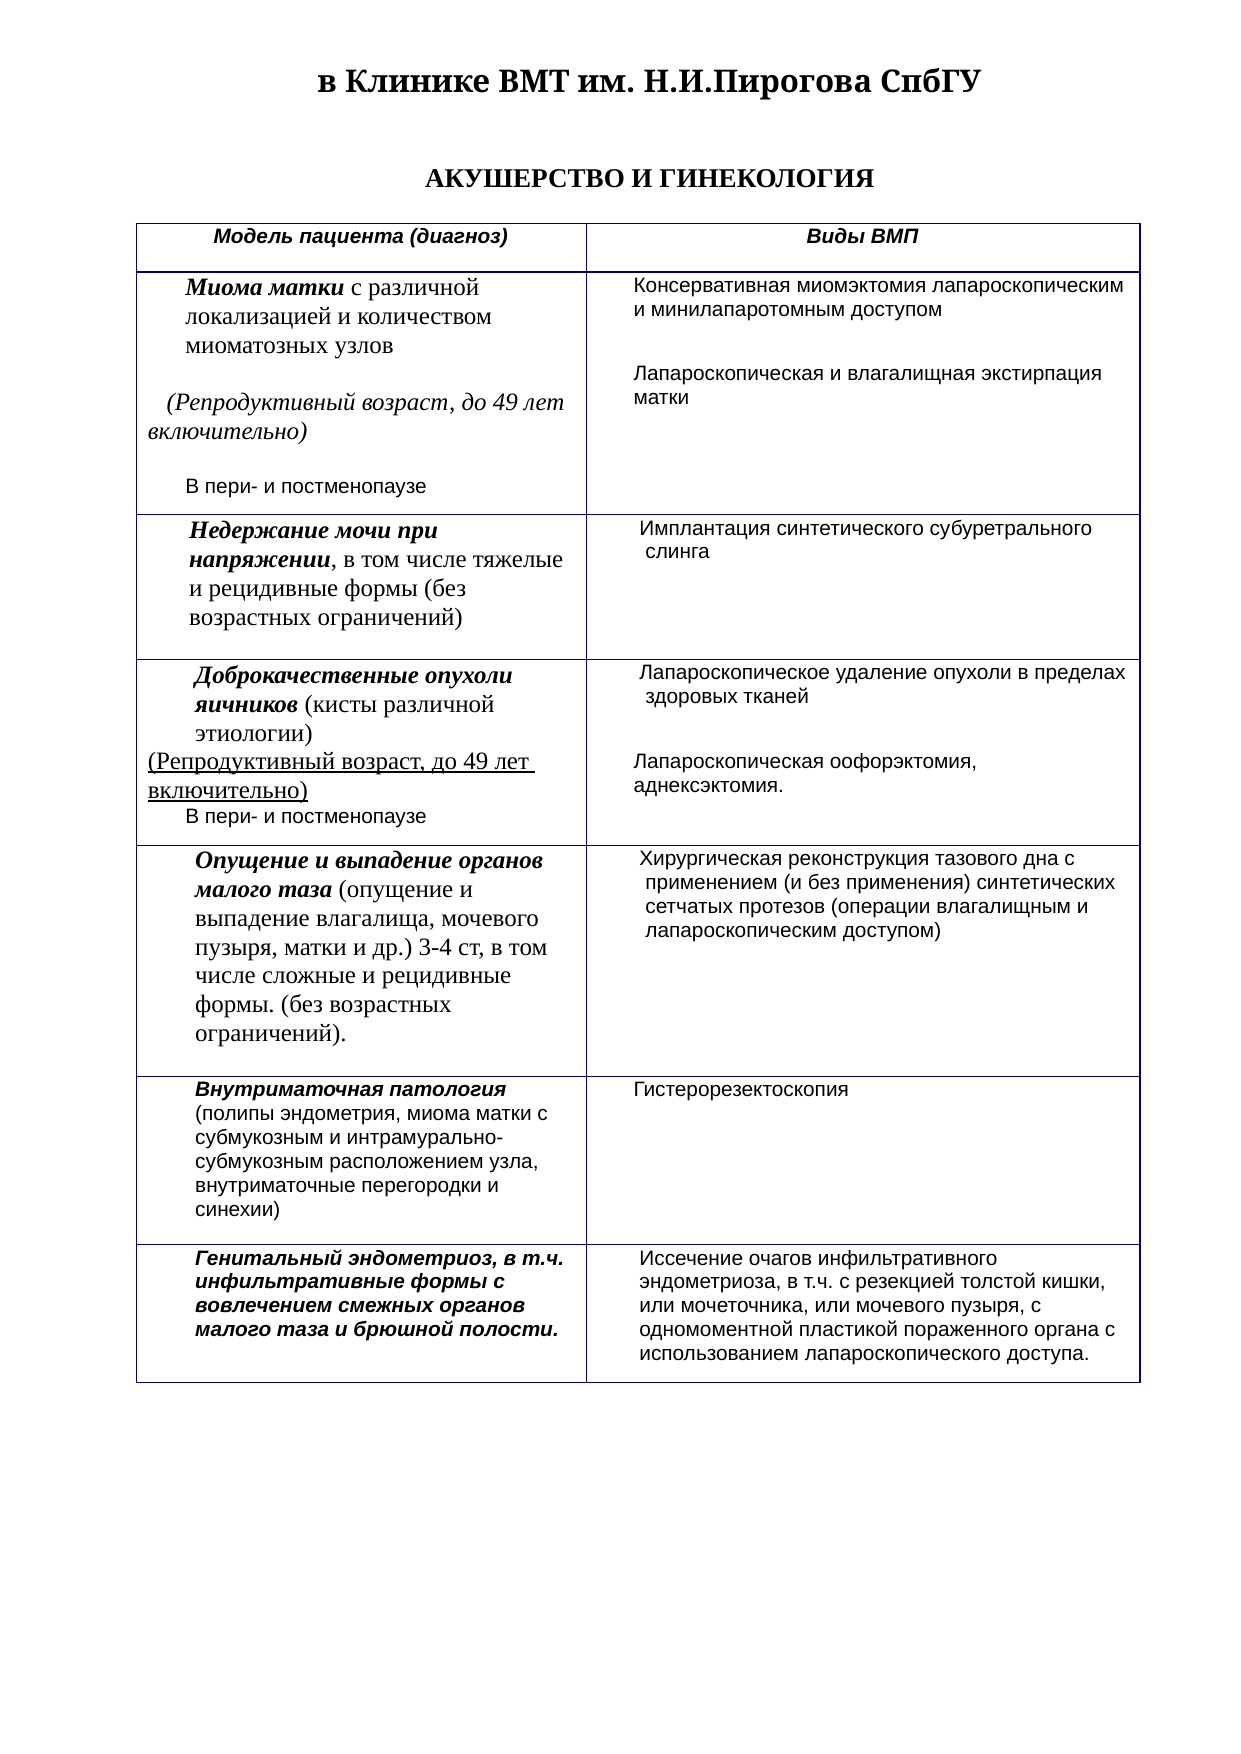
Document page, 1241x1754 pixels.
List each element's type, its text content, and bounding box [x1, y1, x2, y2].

table_cell Миома матки с различной локализацией и количеством миоматозных узлов (Репродуктивный возраст, до 49 лет включительно) В пери- и постменопаузе [137, 273, 586, 514]
table_cell Хирургическая реконструкция тазового дна с применением (и без применения) синтетических сетчатых протезов (операции влагалищным и лапароскопическим доступом) [587, 846, 1139, 1076]
table_cell Недержание мочи при напряжении, в том числе тяжелые и рецидивные формы (без возрастных ограничений) [137, 515, 189, 659]
table_header Модель пациента (диагноз) [137, 224, 586, 271]
table_cell Опущение и выпадение органов малого таза (опущение и выпадение влагалища, мочевого пузыря, матки и др.) 3-4 ст, в том числе сложные и рецидивные формы. (без возрастных ограничений). [137, 846, 195, 1076]
table_cell Генитальный эндометриоз, в т.ч. инфильтративные формы с вовлечением смежных органов малого таза и брюшной полости. [137, 1245, 586, 1382]
table_cell Доброкачественные опухоли яичников (кисты различной этиологии) (Репродуктивный возраст, до 49 лет включительно) В пери- и постменопаузе [137, 660, 586, 844]
table_cell Гистерорезектоскопия [587, 1077, 1139, 1244]
table_header Виды ВМП [587, 224, 1139, 271]
table_cell Лапароскопическое удаление опухоли в пределах здоровых тканей Лапароскопическая оофорэктомия, аднексэктомия. [587, 660, 1139, 844]
table_cell Иссечение очагов инфильтративного эндометриоза, в т.ч. с резекцией толстой кишки, или мочеточника, или мочевого пузыря, с одномоментной пластикой пораженного органа с использованием лапароскопического доступа. [587, 1245, 1139, 1382]
table_cell Консервативная миомэктомия лапароскопическим и минилапаротомным доступом Лапароскопическая и влагалищная экстирпация матки [587, 273, 1139, 514]
subtitle АКУШЕРСТВО И ГИНЕКОЛОГИЯ [148, 162, 1152, 194]
table_cell Внутриматочная патология (полипы эндометрия, миома матки с субмукозным и интрамурально-субмукозным расположением узла, внутриматочные перегородки и синехии) [137, 1077, 586, 1244]
table_cell Имплантация синтетического субуретрального слинга [587, 515, 1139, 659]
subtitle в Клинике ВМТ им. Н.И.Пирогова СпбГУ [148, 59, 1152, 102]
